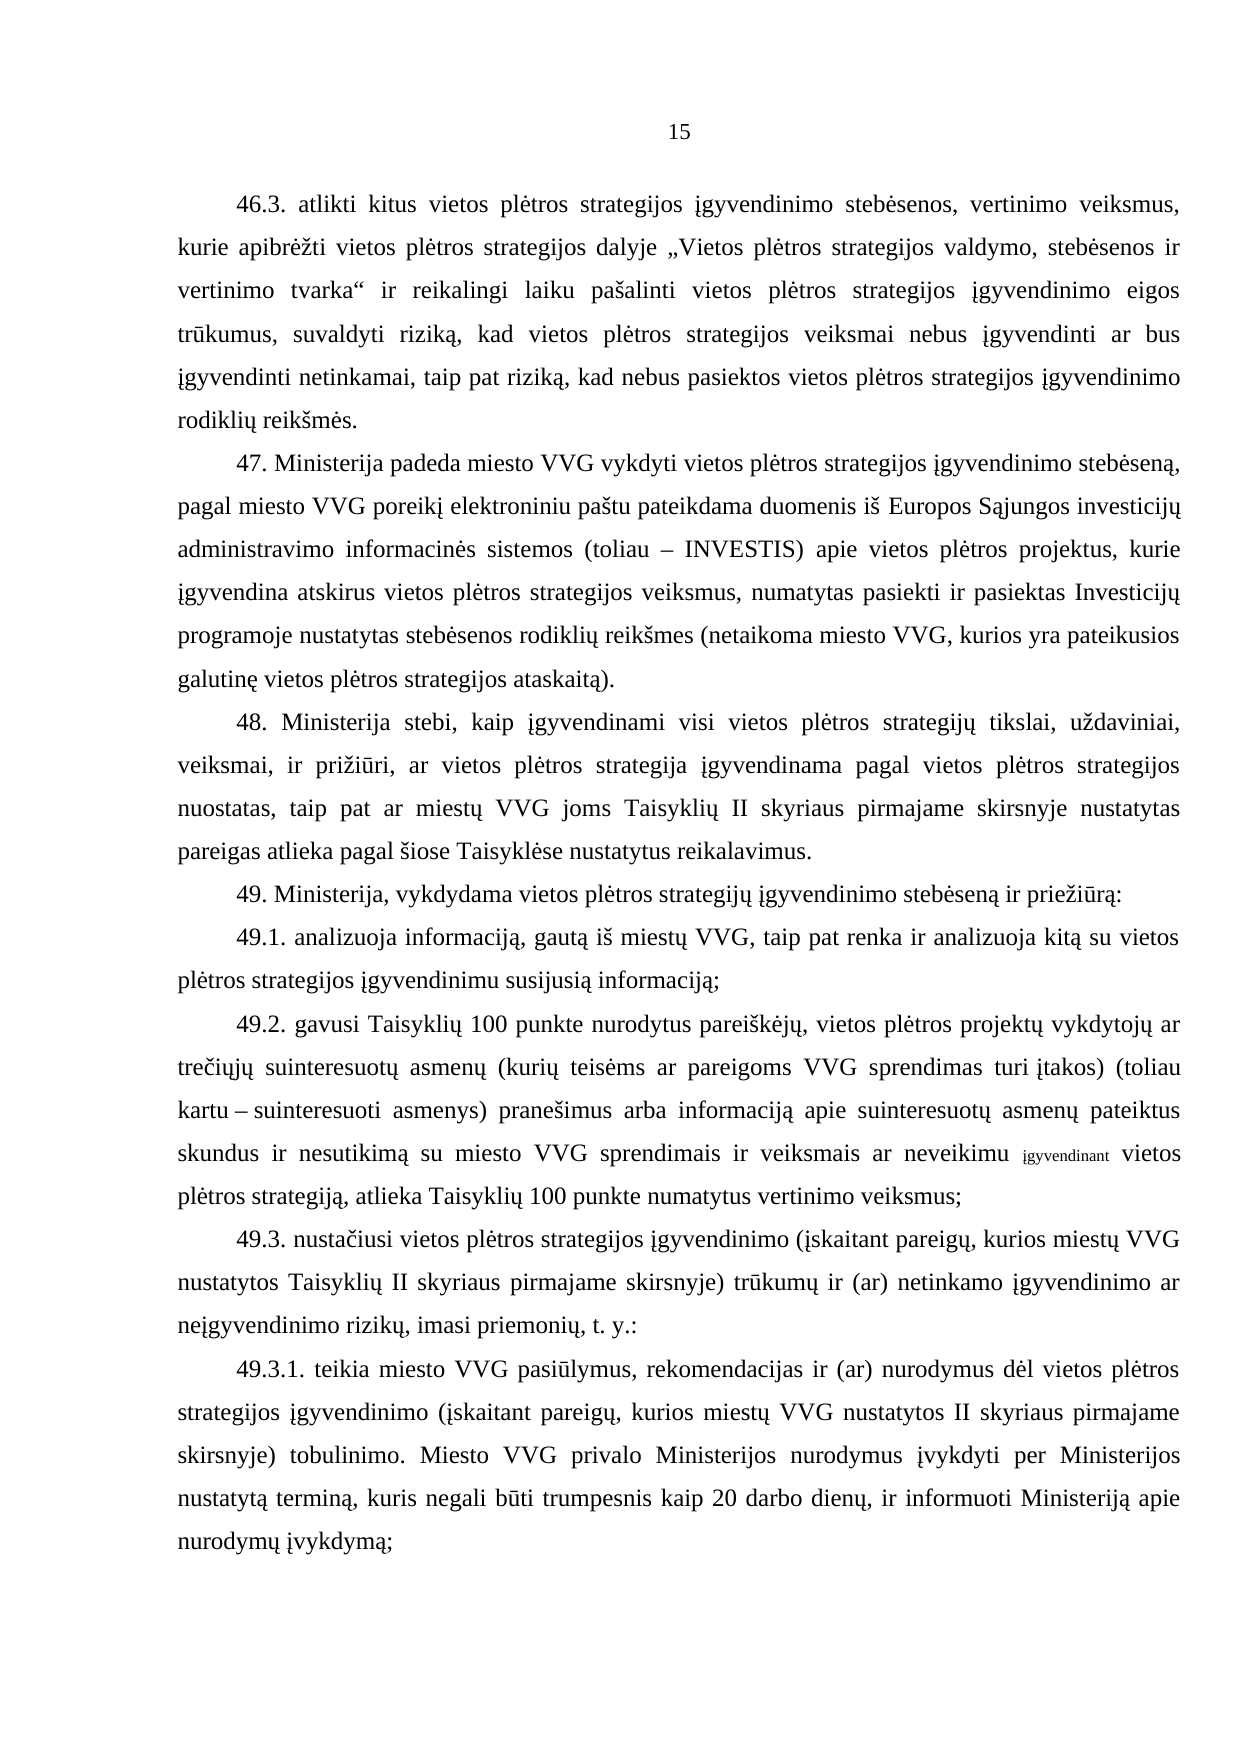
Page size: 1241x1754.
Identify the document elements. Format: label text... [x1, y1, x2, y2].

text 49.3.1. teikia miesto VVG pasiūlymus, rekomendacijas ir (ar) nurodymus dėl vietos plėtros strategijos įgyvendinimo (įskaitant pareigų, kurios miestų VVG nustatytos II skyriaus pirmajame skirsnyje) tobulinimo. Miesto VVG privalo Ministerijos nurodymus įvykdyti per Ministerijos nustatytą terminą, kuris negali būti trumpesnis kaip 20 darbo dienų, ir informuoti Ministeriją apie nurodymų įvykdymą; [177, 1354, 1181, 1555]
text 49.2. gavusi Taisyklių 100 punkte nurodytus pareiškėjų, vietos plėtros projektų vykdytojų ar trečiųjų suinteresuotų asmenų (kurių teisėms ar pareigoms VVG sprendimas turi įtakos) (toliau kartu – suinteresuoti asmenys) pranešimus arba informaciją apie suinteresuotų asmenų pateiktus skundus ir nesutikimą su miesto VVG sprendimais ir veiksmais ar neveikimu įgyvendinant vietos plėtros strategiją, atlieka Taisyklių 100 punkte numatytus vertinimo veiksmus; [177, 1009, 1181, 1210]
text 49. Ministerija, vykdydama vietos plėtros strategijų įgyvendinimo stebėseną ir priežiūrą: [177, 879, 1181, 908]
text 47. Ministerija padeda miesto VVG vykdyti vietos plėtros strategijos įgyvendinimo stebėseną, pagal miesto VVG poreikį elektroniniu paštu pateikdama duomenis iš Europos Sąjungos investicijų administravimo informacinės sistemos (toliau – INVESTIS) apie vietos plėtros projektus, kurie įgyvendina atskirus vietos plėtros strategijos veiksmus, numatytas pasiekti ir pasiektas Investicijų programoje nustatytas stebėsenos rodiklių reikšmes (netaikoma miesto VVG, kurios yra pateikusios galutinę vietos plėtros strategijos ataskaitą). [177, 448, 1181, 692]
text 49.3. nustačiusi vietos plėtros strategijos įgyvendinimo (įskaitant pareigų, kurios miestų VVG nustatytos Taisyklių II skyriaus pirmajame skirsnyje) trūkumų ir (ar) netinkamo įgyvendinimo ar neįgyvendinimo rizikų, imasi priemonių, t. y.: [177, 1224, 1181, 1339]
text 48. Ministerija stebi, kaip įgyvendinami visi vietos plėtros strategijų tikslai, uždaviniai, veiksmai, ir prižiūri, ar vietos plėtros strategija įgyvendinama pagal vietos plėtros strategijos nuostatas, taip pat ar miestų VVG joms Taisyklių II skyriaus pirmajame skirsnyje nustatytas pareigas atlieka pagal šiose Taisyklėse nustatytus reikalavimus. [177, 707, 1181, 865]
text 49.1. analizuoja informaciją, gautą iš miestų VVG, taip pat renka ir analizuoja kitą su vietos plėtros strategijos įgyvendinimu susijusią informaciją; [177, 922, 1181, 994]
text 46.3. atlikti kitus vietos plėtros strategijos įgyvendinimo stebėsenos, vertinimo veiksmus, kurie apibrėžti vietos plėtros strategijos dalyje „Vietos plėtros strategijos valdymo, stebėsenos ir vertinimo tvarka“ ir reikalingi laiku pašalinti vietos plėtros strategijos įgyvendinimo eigos trūkumus, suvaldyti riziką, kad vietos plėtros strategijos veiksmai nebus įgyvendinti ar bus įgyvendinti netinkamai, taip pat riziką, kad nebus pasiektos vietos plėtros strategijos įgyvendinimo rodiklių reikšmės. [177, 189, 1181, 434]
